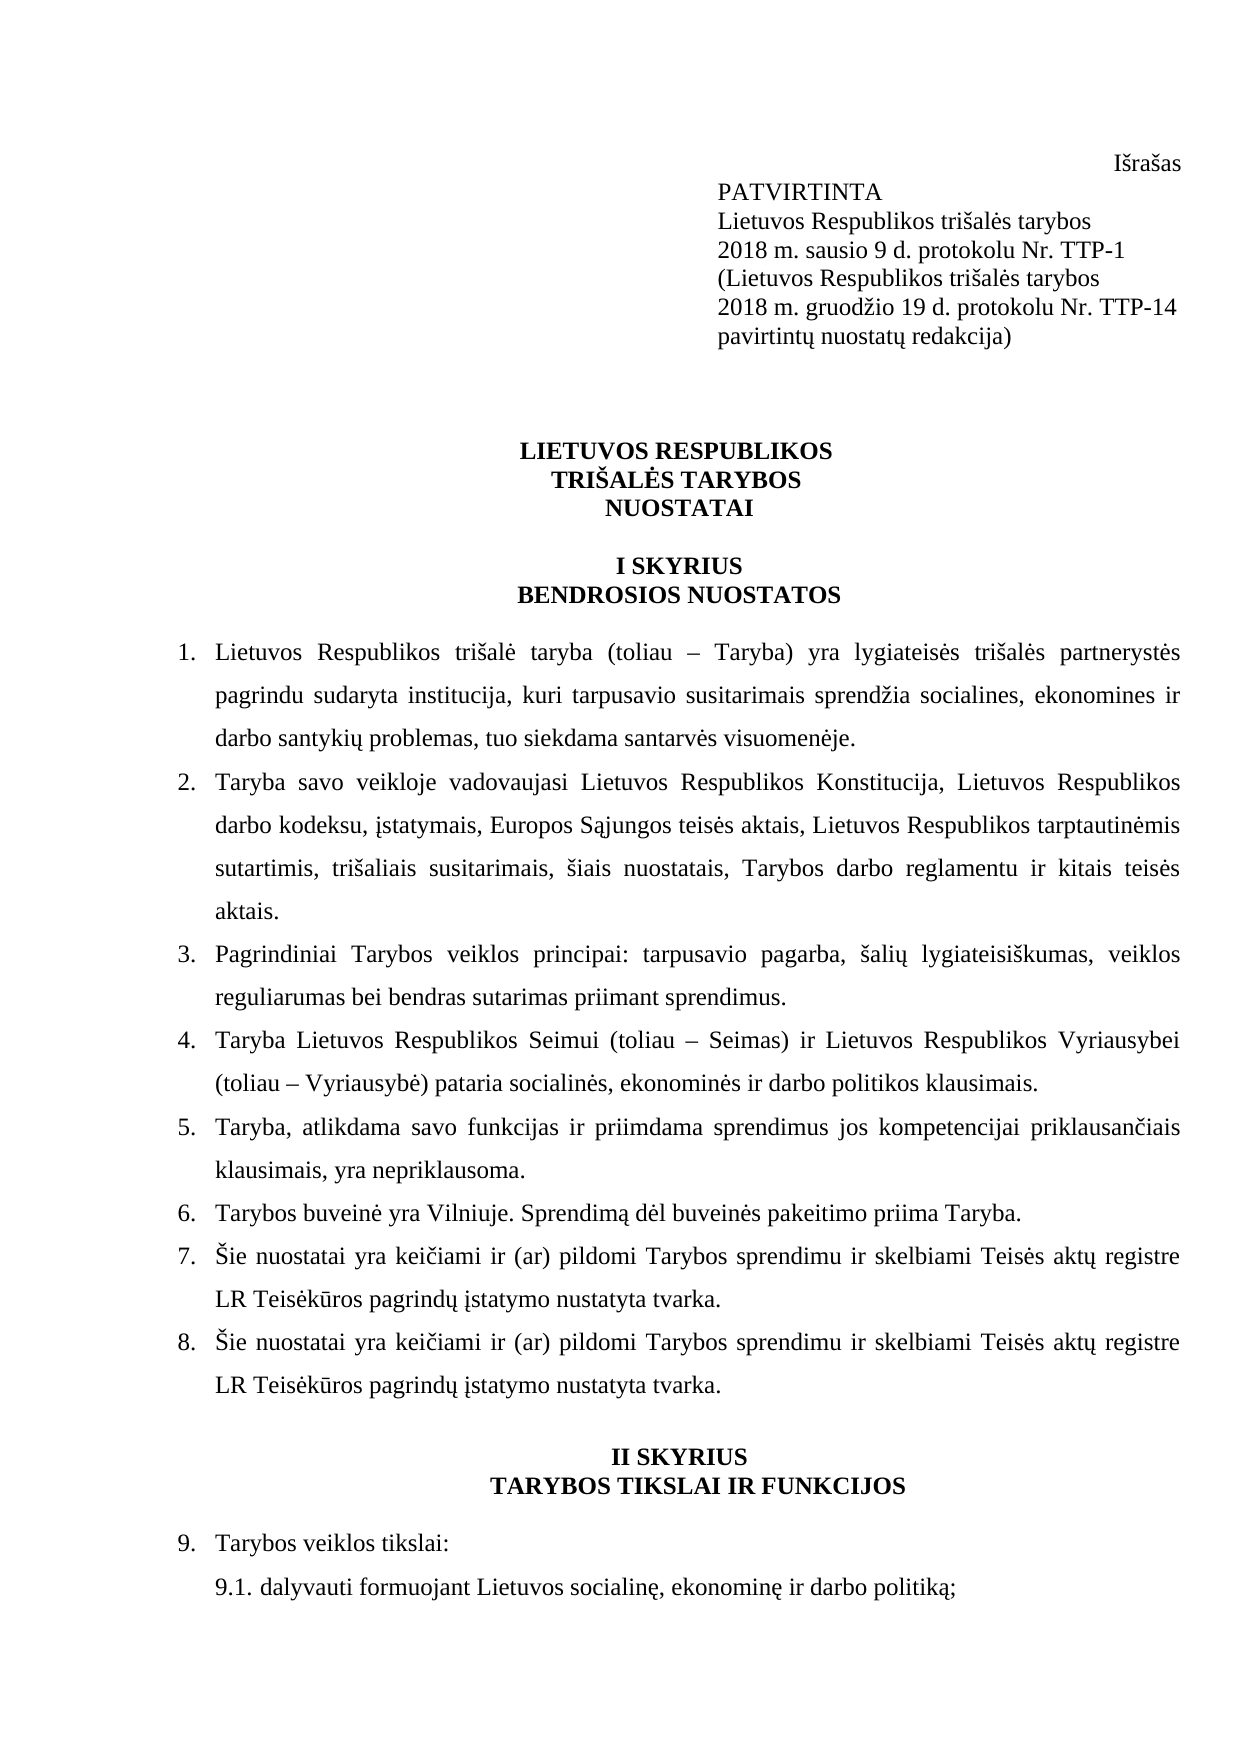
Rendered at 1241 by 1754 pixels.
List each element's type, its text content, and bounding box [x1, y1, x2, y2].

text Bendrosios nuostatos [177, 580, 1181, 608]
text Tarybos TIKSLAI IR funkcijos [215, 1471, 1181, 1500]
text 1. Lietuvos Respublikos trišalė taryba (toliau – Taryba) yra lygiateisės trišalės partnerystės pagrindu sudaryta institucija, kuri tarpusavio susitarimais sprendžia socialines, ekonomines ir darbo santykių problemas, tuo siekdama santarvės visuomenėje. [177, 637, 1181, 752]
text TRIŠALĖS TARYBOS [177, 465, 1181, 493]
text 2018 m. sausio 9 d. protokolu Nr. TTP-1 (Lietuvos Respublikos trišalės tarybos [717, 235, 1181, 292]
text 8. Šie nuostatai yra keičiami ir (ar) pildomi Tarybos sprendimu ir skelbiami Teisės aktų registre LR Teisėkūros pagrindų įstatymo nustatyta tvarka. [177, 1327, 1181, 1399]
text 9.1. dalyvauti formuojant Lietuvos socialinę, ekonominę ir darbo politiką; [215, 1572, 1181, 1600]
text II SKYRIUS [177, 1442, 1181, 1471]
text NUOSTATAI [177, 493, 1181, 522]
text 4. Taryba Lietuvos Respublikos Seimui (toliau – Seimas) ir Lietuvos Respublikos Vyriausybei (toliau – Vyriausybė) pataria socialinės, ekonominės ir darbo politikos klausimais. [177, 1025, 1181, 1097]
text 5. Taryba, atlikdama savo funkcijas ir priimdama sprendimus jos kompetencijai priklausančiais klausimais, yra nepriklausoma. [177, 1112, 1181, 1183]
text 2. Taryba savo veikloje vadovaujasi Lietuvos Respublikos Konstitucija, Lietuvos Respublikos darbo kodeksu, įstatymais, Europos Sąjungos teisės aktais, Lietuvos Respublikos tarptautinėmis sutartimis, trišaliais susitarimais, šiais nuostatais, Tarybos darbo reglamentu ir kitais teisės aktais. [177, 767, 1181, 925]
text 7. Šie nuostatai yra keičiami ir (ar) pildomi Tarybos sprendimu ir skelbiami Teisės aktų registre LR Teisėkūros pagrindų įstatymo nustatyta tvarka. [177, 1241, 1181, 1313]
text PATVIRTINTA [582, 177, 1181, 206]
text I SKYRIUS [177, 551, 1181, 580]
text 2018 m. gruodžio 19 d. protokolu Nr. TTP-14 pavirtintų nuostatų redakcija) [717, 292, 1181, 350]
text 9. Tarybos veiklos tikslai: [177, 1528, 1181, 1557]
text 6. Tarybos buveinė yra Vilniuje. Sprendimą dėl buveinės pakeitimo priima Taryba. [177, 1198, 1181, 1227]
text LIETUVOS RESPUBLIKOS [177, 436, 1181, 465]
text Lietuvos Respublikos trišalės tarybos [717, 206, 1181, 235]
text 3. Pagrindiniai Tarybos veiklos principai: tarpusavio pagarba, šalių lygiateisiškumas, veiklos reguliarumas bei bendras sutarimas priimant sprendimus. [177, 939, 1181, 1011]
